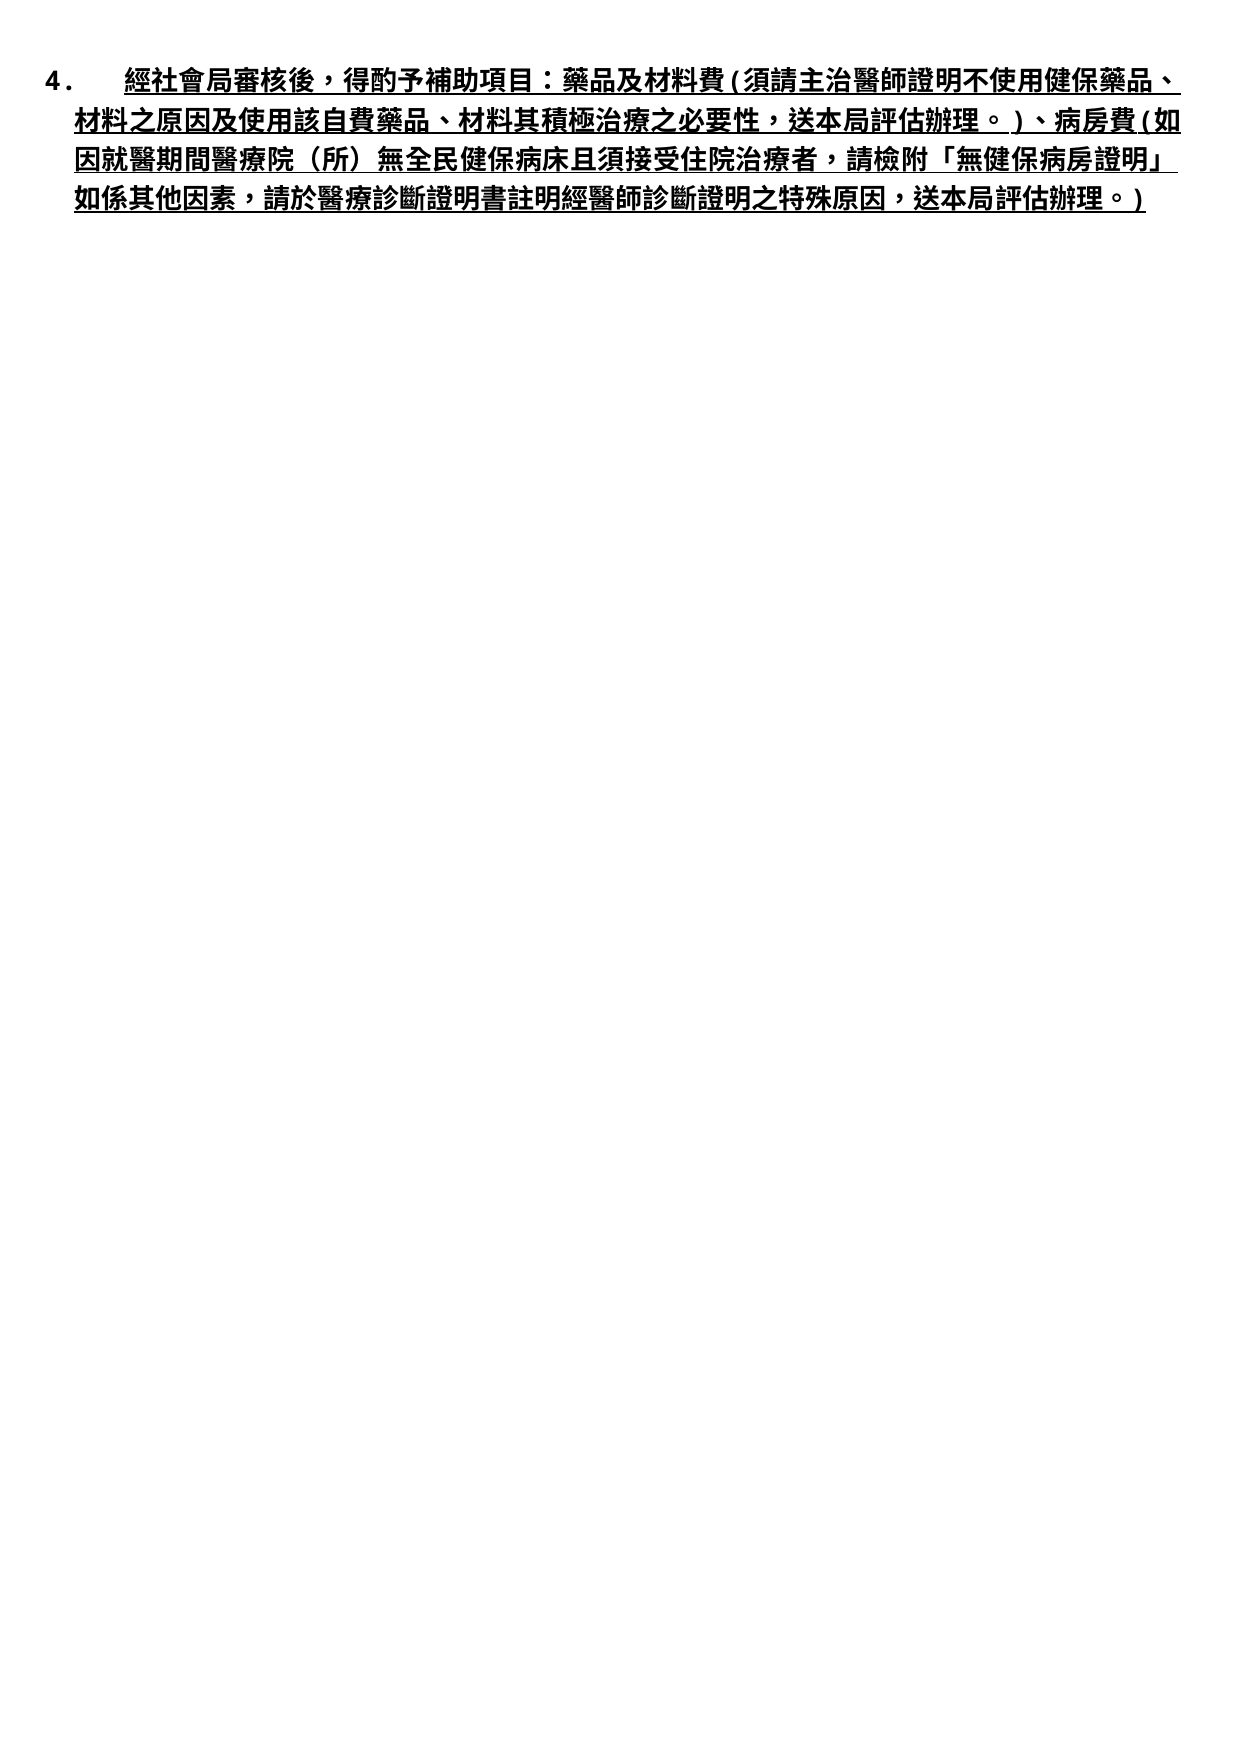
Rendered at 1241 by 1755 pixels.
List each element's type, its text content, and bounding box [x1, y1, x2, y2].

list 經社會局審核後，得酌予補助項目：藥品及材料費(須請主治醫師證明不使用健保藥品、材料之原因及使用該自費藥品、材料其積極治療之必要性，送本局評估辦理。)、病房費(如因就醫期間醫療院（所）無全民健保病床且須接受住院治療者，請檢附「無健保病房證明」；如係其他因素，請於醫療診斷證明書註明經醫師診斷證明之特殊原因，送本局評估辦理。) [44, 59, 1181, 216]
